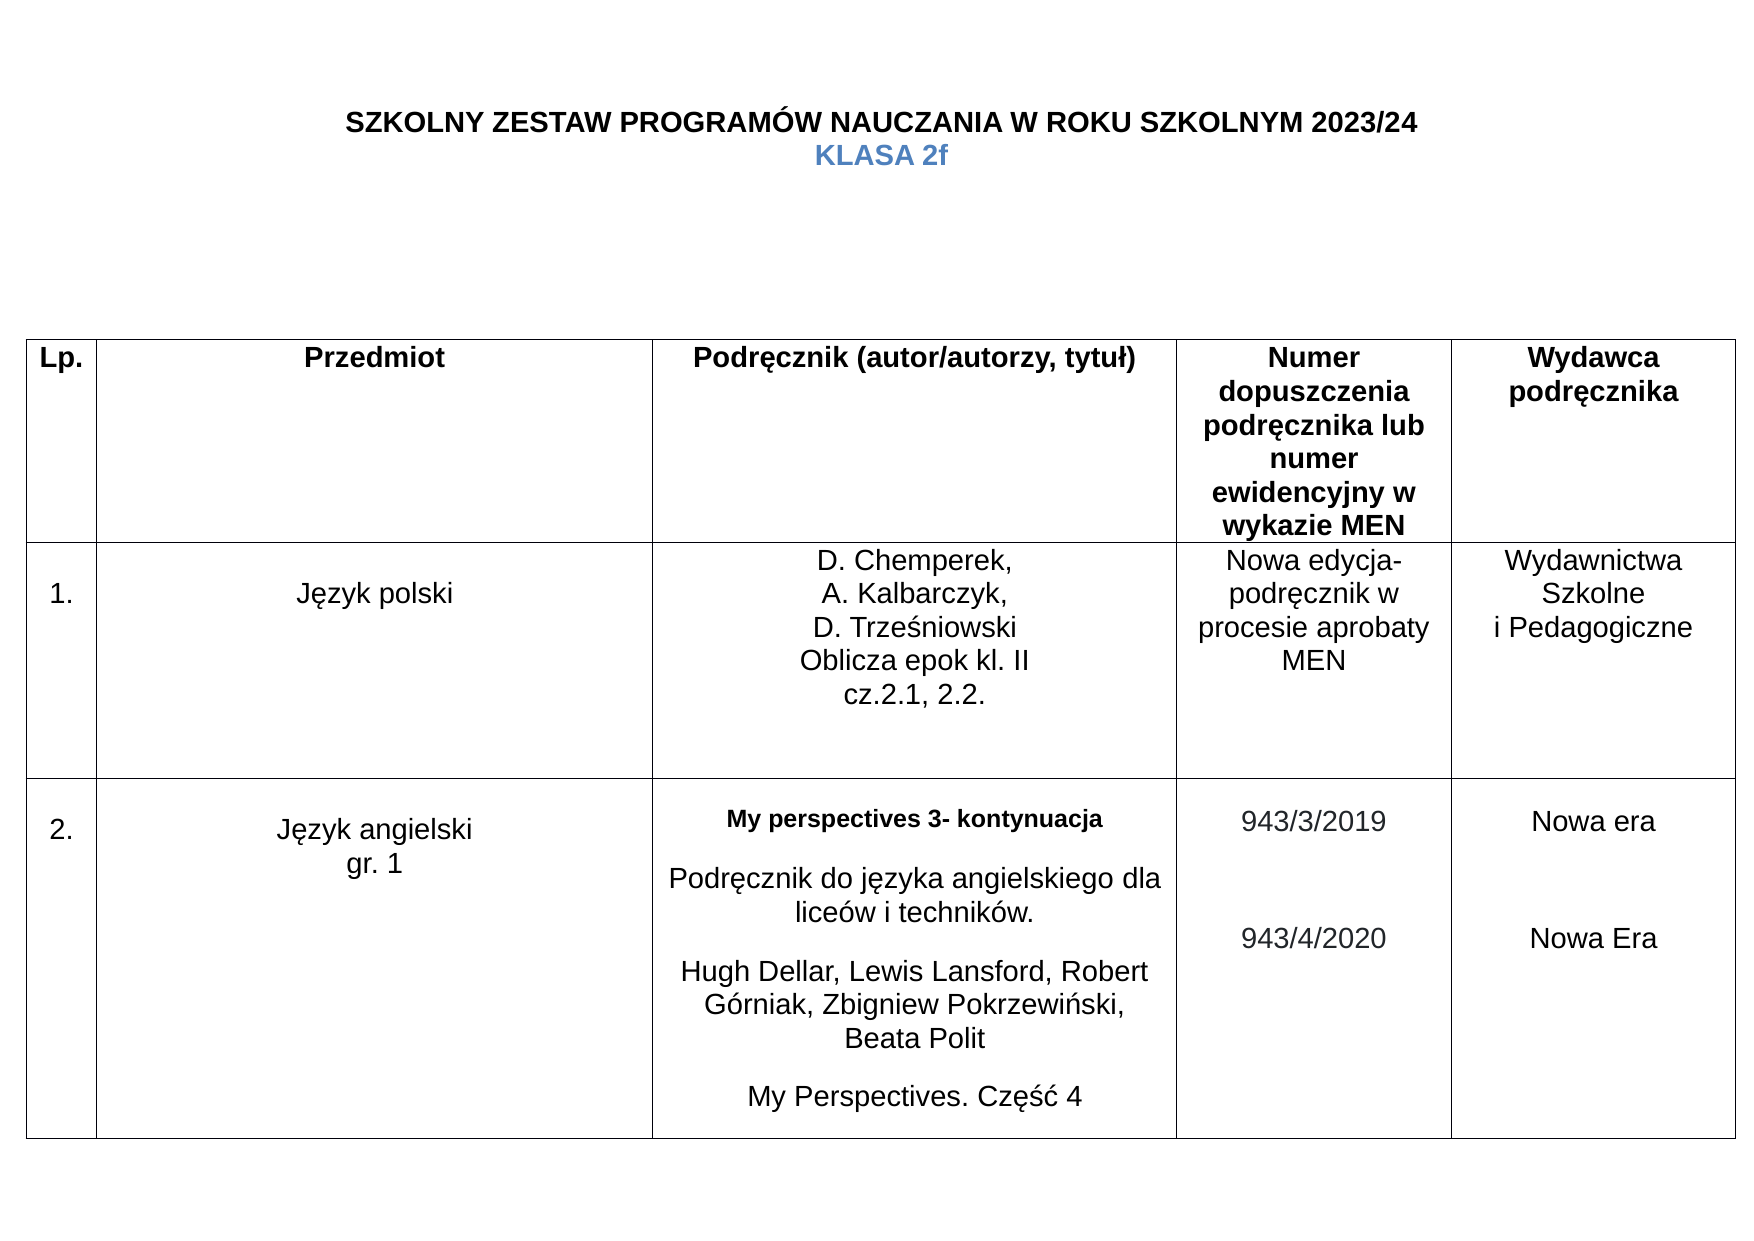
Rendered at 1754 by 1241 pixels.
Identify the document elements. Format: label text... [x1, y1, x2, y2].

table_cell Nowa era Nowa Era [1452, 779, 1735, 1138]
table_cell 1. [27, 543, 96, 777]
table_header Podręcznik (autor/autorzy, tytuł) [653, 340, 1176, 542]
table_header Lp. [27, 340, 96, 542]
table_cell My perspectives 3- kontynuacja Podręcznik do języka angielskiego dla liceów i techników. Hugh Dellar, Lewis Lansford, Robert Górniak, Zbigniew Pokrzewiński, Beata Polit My Perspectives. Część 4 [653, 779, 1176, 1138]
table_cell Język angielski gr. 1 [97, 779, 652, 1138]
table_header Przedmiot [97, 340, 652, 542]
table_cell Nowa edycja-podręcznik w procesie aprobaty MEN [1177, 543, 1451, 777]
table_header Wydawca podręcznika [1452, 340, 1735, 542]
text KLASA 2f [37, 138, 1725, 172]
table_cell 2. [27, 779, 96, 1138]
table_cell Wydawnictwa Szkolne i Pedagogiczne [1452, 543, 1735, 777]
text SZKOLNY ZESTAW PROGRAMÓW NAUCZANIA W ROKU SZKOLNYM 2023/24 [37, 104, 1725, 138]
table_cell D. Chemperek, A. Kalbarczyk, D. Trześniowski Oblicza epok kl. II cz.2.1, 2.2. [653, 543, 1176, 777]
table_cell 943/3/2019 943/4/2020 [1177, 779, 1451, 1138]
table_cell Język polski [97, 543, 652, 777]
table_header Numer dopuszczenia podręcznika lub numer ewidencyjny w wykazie MEN [1177, 340, 1451, 542]
